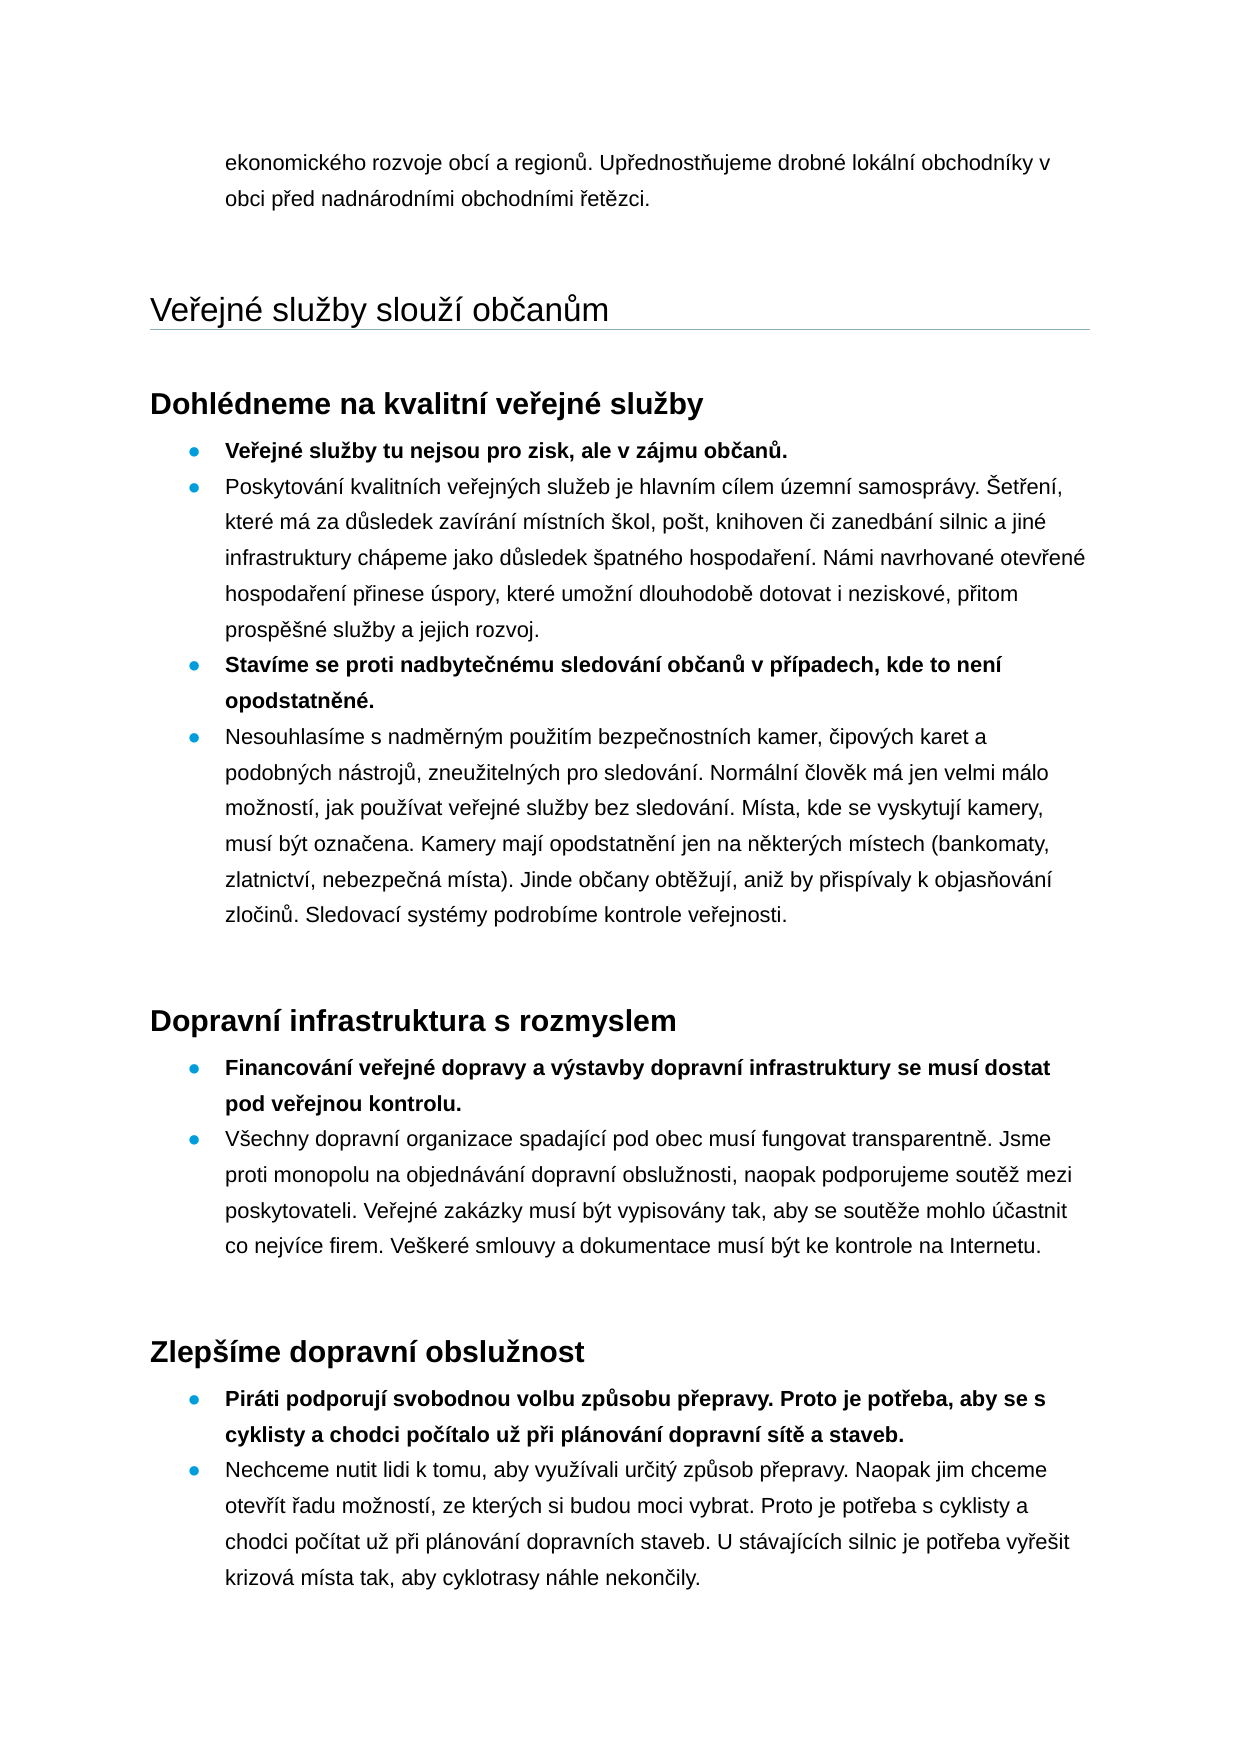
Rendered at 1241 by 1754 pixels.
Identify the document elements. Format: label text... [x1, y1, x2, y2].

list ekonomického rozvoje obcí a regionů. Upřednostňujeme drobné lokální obchodníky v obci před nadnárodními obchodními řetězci. [187, 150, 1090, 211]
subtitle Veřejné služby slouží občanům [150, 273, 1090, 329]
subtitle Zlepšíme dopravní obslužnost [150, 1321, 1090, 1368]
subtitle Dohlédneme na kvalitní veřejné služby [150, 373, 1090, 421]
list Stavíme se proti nadbytečnému sledování občanů v případech, kde to není opodstatněné. [187, 652, 1090, 713]
list Poskytování kvalitních veřejných služeb je hlavním cílem územní samosprávy. Šetření, které má za důsledek zavírání místních škol, pošt, knihoven či zanedbání silnic a jiné infrastruktury chápeme jako důsledek špatného hospodaření. Námi navrhované otevřené hospodaření přinese úspory, které umožní dlouhodobě dotovat i neziskové, přitom prospěšné služby a jejich rozvoj. [187, 473, 1090, 642]
list Piráti podporují svobodnou volbu způsobu přepravy. Proto je potřeba, aby se s cyklisty a chodci počítalo už při plánování dopravní sítě a staveb. [187, 1386, 1090, 1447]
list Všechny dopravní organizace spadající pod obec musí fungovat transparentně. Jsme proti monopolu na objednávání dopravní obslužnosti, naopak podporujeme soutěž mezi poskytovateli. Veřejné zakázky musí být vypisovány tak, aby se soutěže mohlo účastnit co nejvíce firem. Veškeré smlouvy a dokumentace musí být ke kontrole na Internetu. [187, 1126, 1090, 1258]
list Nechceme nutit lidi k tomu, aby využívali určitý způsob přepravy. Naopak jim chceme otevřít řadu možností, ze kterých si budou moci vybrat. Proto je potřeba s cyklisty a chodci počítat už při plánování dopravních staveb. U stávajících silnic je potřeba vyřešit krizová místa tak, aby cyklotrasy náhle nekončily. [187, 1457, 1090, 1589]
list Veřejné služby tu nejsou pro zisk, ale v zájmu občanů. [187, 438, 1090, 463]
list Nesouhlasíme s nadměrným použitím bezpečnostních kamer, čipových karet a podobných nástrojů, zneužitelných pro sledování. Normální člověk má jen velmi málo možností, jak používat veřejné služby bez sledování. Místa, kde se vyskytují kamery, musí být označena. Kamery mají opodstatnění jen na některých místech (bankomaty, zlatnictví, nebezpečná místa). Jinde občany obtěžují, aniž by přispívaly k objasňování zločinů. Sledovací systémy podrobíme kontrole veřejnosti. [187, 724, 1090, 927]
list Financování veřejné dopravy a výstavby dopravní infrastruktury se musí dostat pod veřejnou kontrolu. [187, 1055, 1090, 1116]
subtitle Dopravní infrastruktura s rozmyslem [150, 990, 1090, 1037]
